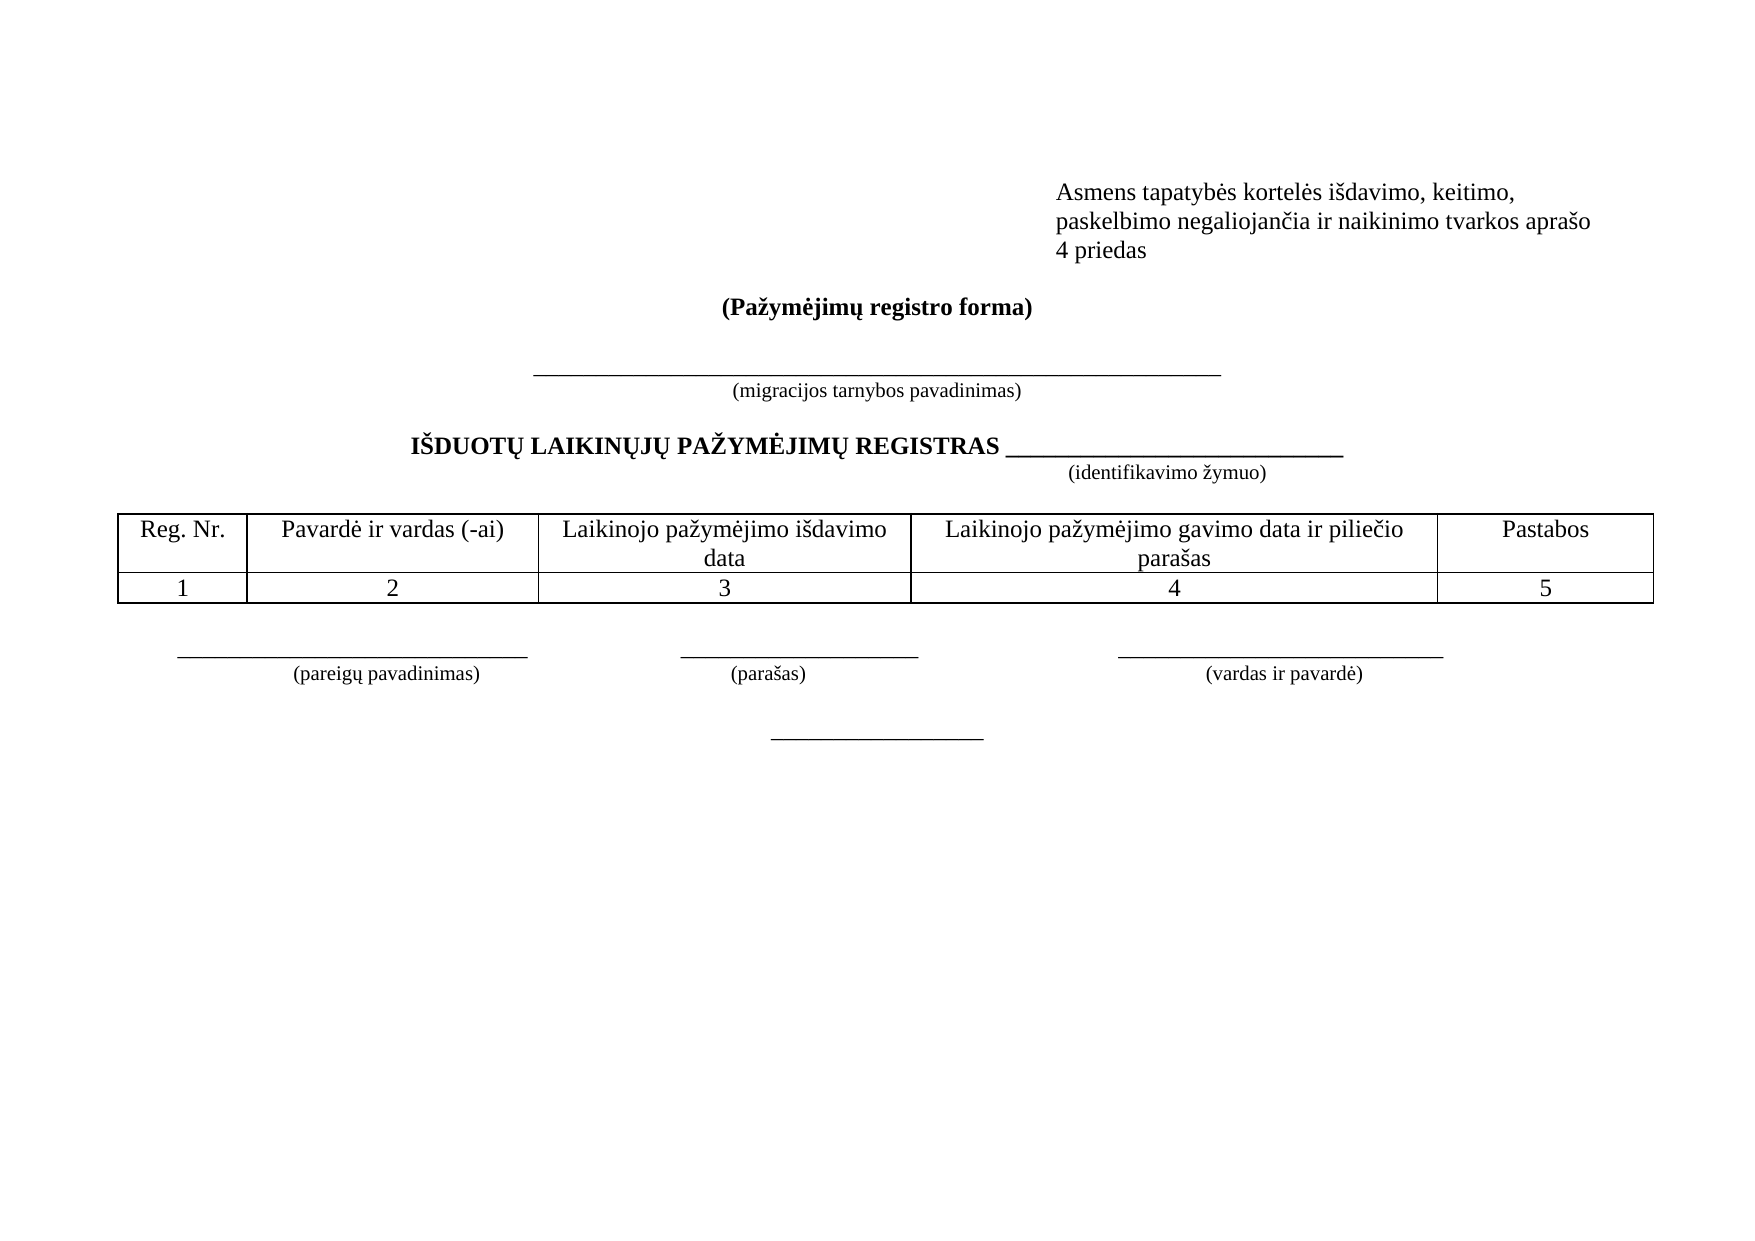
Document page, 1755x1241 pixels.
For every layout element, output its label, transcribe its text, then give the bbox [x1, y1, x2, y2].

table_header Pastabos [1438, 515, 1653, 572]
text Asmens tapatybės kortelės išdavimo, keitimo, paskelbimo negaliojančia ir naikinimo tvarkos aprašo [1056, 177, 1636, 235]
text _______________________________________________________ [118, 350, 1636, 378]
table_header Laikinojo pažymėjimo gavimo data ir piliečio parašas [912, 515, 1437, 572]
table_cell 5 [1438, 573, 1653, 602]
table_cell 4 [912, 573, 1437, 602]
text (identifikavimo žymuo) [118, 460, 1636, 484]
table_header Reg. Nr. [119, 515, 246, 572]
text 4 priedas [1056, 235, 1636, 263]
table_cell 3 [539, 573, 910, 602]
table_cell 2 [248, 573, 538, 602]
table_header Pavardė ir vardas (-ai) [248, 515, 538, 572]
text (Pažymėjimų registro forma) [118, 292, 1636, 321]
table_cell 1 [119, 573, 246, 602]
text IŠDUOTŲ LAIKINŲJŲ PAŽYMĖJIMŲ REGISTRAS ___________________________ [118, 431, 1636, 460]
text _________________ [118, 714, 1636, 743]
table_header Laikinojo pažymėjimo išdavimo data [539, 515, 910, 572]
text (migracijos tarnybos pavadinimas) [118, 378, 1636, 402]
text ____________________________ ___________________ __________________________ [118, 632, 1636, 661]
text (pareigų pavadinimas) (parašas) (vardas ir pavardė) [118, 661, 1636, 685]
